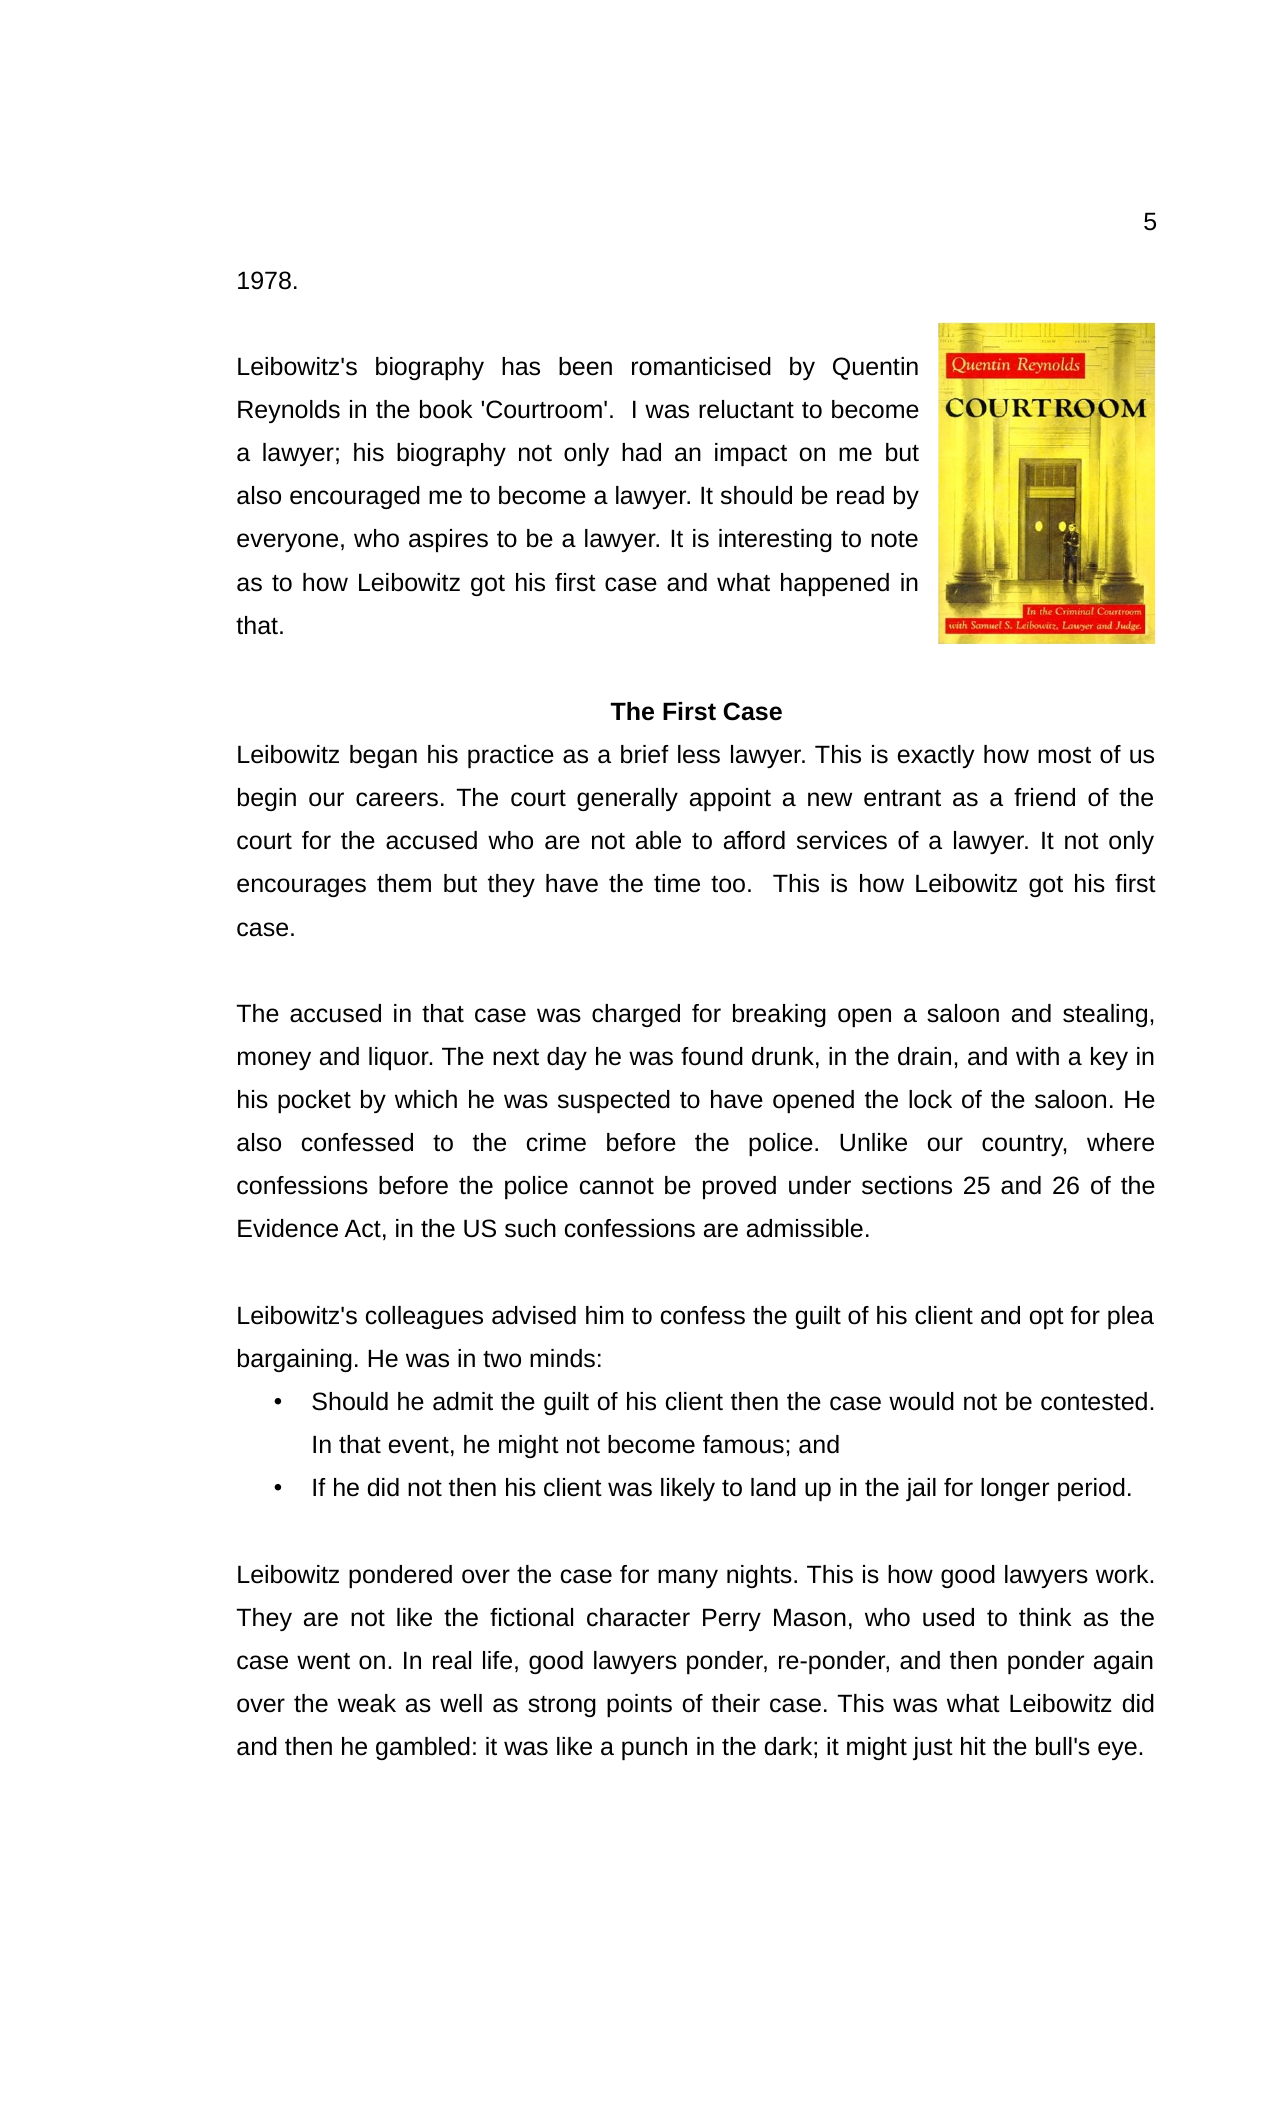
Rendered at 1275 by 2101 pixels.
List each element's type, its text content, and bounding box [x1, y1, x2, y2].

text Leibowitz's colleagues advised him to confess the guilt of his client and opt for plea bargaining. He was in two minds: [236, 1301, 1157, 1372]
list Should he admit the guilt of his client then the case would not be contested. In that event, he might not become famous; and [274, 1387, 1157, 1459]
text Leibowitz's biography has been romanticised by Quentin Reynolds in the book 'Courtroom'. I was reluctant to become a lawyer; his biography not only had an impact on me but also encouraged me to become a lawyer. It should be read by everyone, who aspires to be a lawyer. It is interesting to note as to how Leibowitz got his first case and what happened in that. [236, 352, 938, 639]
list If he did not then his client was likely to land up in the jail for longer period. [274, 1473, 1157, 1502]
text The First Case [236, 697, 1157, 726]
text Leibowitz pondered over the case for many nights. This is how good lawyers work. They are not like the fictional character Perry Mason, who used to think as the case went on. In real life, good lawyers ponder, re-ponder, and then ponder again over the weak as well as strong points of their case. This was what Leibowitz did and then he gambled: it was like a punch in the dark; it might just hit the bull's eye. [236, 1559, 1157, 1761]
text 1978. [236, 266, 1157, 294]
picture [938, 322, 1156, 644]
text Leibowitz began his practice as a brief less lawyer. This is exactly how most of us begin our careers. The court generally appoint a new entrant as a friend of the court for the accused who are not able to afford services of a lawyer. It not only encourages them but they have the time too. This is how Leibowitz got his first case. [236, 740, 1157, 941]
text The accused in that case was charged for breaking open a saloon and stealing, money and liquor. The next day he was found drunk, in the drain, and with a key in his pocket by which he was suspected to have opened the lock of the saloon. He also confessed to the crime before the police. Unlike our country, where confessions before the police cannot be proved under sections 25 and 26 of the Evidence Act, in the US such confessions are admissible. [236, 999, 1157, 1243]
